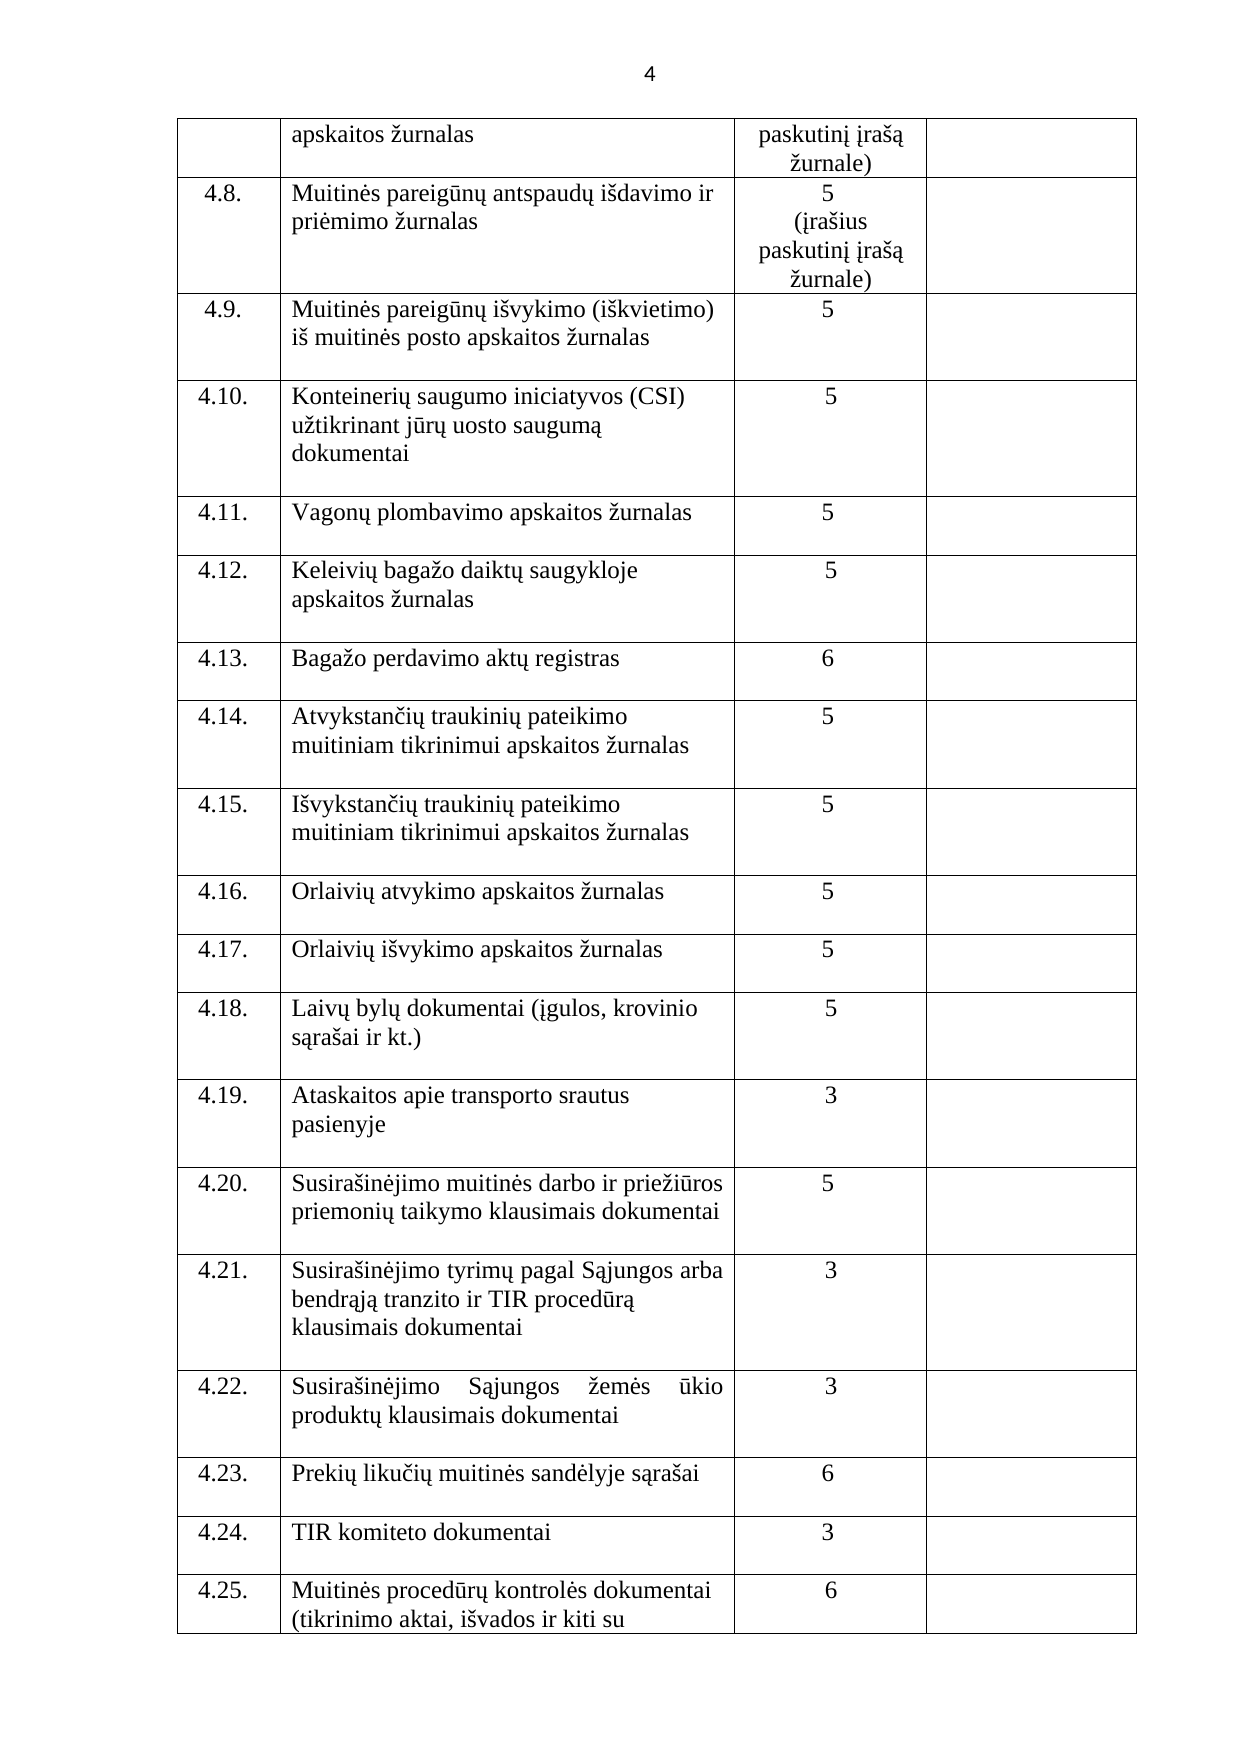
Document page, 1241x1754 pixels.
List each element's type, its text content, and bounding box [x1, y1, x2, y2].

table_cell [178, 119, 280, 177]
table_cell Muitinės pareigūnų antspaudų išdavimo ir priėmimo žurnalas [281, 178, 734, 293]
table_cell [927, 993, 1136, 1079]
table_cell [927, 876, 1136, 933]
table_cell 4.15. [178, 789, 280, 875]
table_cell Vagonų plombavimo apskaitos žurnalas [281, 497, 734, 554]
table_cell [927, 643, 1136, 700]
table_cell 4.25. [178, 1575, 280, 1633]
table_cell 6 [735, 643, 926, 700]
table_cell [927, 935, 1136, 992]
table_cell [927, 119, 1136, 177]
table_cell Susirašinėjimo tyrimų pagal Sąjungos arba bendrąją tranzito ir TIR procedūrą klausimais dokumentai [281, 1255, 734, 1370]
table_cell 5 [735, 556, 926, 642]
table_cell 4.16. [178, 876, 280, 933]
table_cell 4.9. [178, 294, 280, 380]
table_cell Muitinės pareigūnų išvykimo (iškvietimo) iš muitinės posto apskaitos žurnalas [281, 294, 734, 380]
table_cell 4.12. [178, 556, 280, 642]
table_cell 4.17. [178, 935, 280, 992]
table_cell TIR komiteto dokumentai [281, 1517, 734, 1574]
table_cell 4.21. [178, 1255, 280, 1370]
table_cell [927, 789, 1136, 875]
table_cell apskaitos žurnalas [281, 119, 734, 177]
table_cell [927, 294, 1136, 380]
table_cell Keleivių bagažo daiktų saugykloje apskaitos žurnalas [281, 556, 734, 642]
table_cell 4.24. [178, 1517, 280, 1574]
table_cell [927, 1371, 1136, 1457]
table_cell Muitinės procedūrų kontrolės dokumentai (tikrinimo aktai, išvados ir kiti su [281, 1575, 734, 1633]
table_cell 3 [735, 1517, 926, 1574]
table_cell Laivų bylų dokumentai (įgulos, krovinio sąrašai ir kt.) [281, 993, 734, 1079]
table_cell Susirašinėjimo muitinės darbo ir priežiūros priemonių taikymo klausimais dokumentai [281, 1168, 734, 1254]
table_cell Orlaivių išvykimo apskaitos žurnalas [281, 935, 734, 992]
table_cell 4.14. [178, 701, 280, 788]
table_cell [927, 556, 1136, 642]
table_cell Konteinerių saugumo iniciatyvos (CSI) užtikrinant jūrų uosto saugumą dokumentai [281, 381, 734, 496]
table_cell 5 [735, 497, 926, 554]
table_cell [927, 497, 1136, 554]
table_cell 5 [735, 993, 926, 1079]
table_cell 4.18. [178, 993, 280, 1079]
table_cell [927, 381, 1136, 496]
table_cell 4.23. [178, 1458, 280, 1516]
table_cell 4.13. [178, 643, 280, 700]
table_cell 5 [735, 789, 926, 875]
table_cell 5 (įrašius paskutinį įrašą žurnale) [735, 178, 926, 293]
table_cell Prekių likučių muitinės sandėlyje sąrašai [281, 1458, 734, 1516]
table_cell [927, 701, 1136, 788]
table_cell paskutinį įrašą žurnale) [735, 119, 926, 177]
table_cell Bagažo perdavimo aktų registras [281, 643, 734, 700]
table_cell 5 [735, 876, 926, 933]
table_cell [927, 1575, 1136, 1633]
table_cell 5 [735, 1168, 926, 1254]
table_cell [927, 1517, 1136, 1574]
table_cell Orlaivių atvykimo apskaitos žurnalas [281, 876, 734, 933]
table_cell 4.11. [178, 497, 280, 554]
table_cell Atvykstančių traukinių pateikimo muitiniam tikrinimui apskaitos žurnalas [281, 701, 734, 788]
table_cell 4.20. [178, 1168, 280, 1254]
table_cell [927, 1168, 1136, 1254]
table_cell 5 [735, 294, 926, 380]
table_cell Ataskaitos apie transporto srautus pasienyje [281, 1080, 734, 1167]
table_cell Išvykstančių traukinių pateikimo muitiniam tikrinimui apskaitos žurnalas [281, 789, 734, 875]
table_cell 5 [735, 701, 926, 788]
table_cell 5 [735, 935, 926, 992]
table_cell 5 [735, 381, 926, 496]
table_cell [927, 1458, 1136, 1516]
table_cell 4.8. [178, 178, 280, 293]
table_cell [927, 1080, 1136, 1167]
table_cell Susirašinėjimo Sąjungos žemės ūkio produktų klausimais dokumentai [281, 1371, 734, 1457]
table_cell [927, 178, 1136, 293]
table_cell 3 [735, 1080, 926, 1167]
table_cell [927, 1255, 1136, 1370]
table_cell 3 [735, 1255, 926, 1370]
table_cell 4.22. [178, 1371, 280, 1457]
table_cell 4.10. [178, 381, 280, 496]
table_cell 3 [735, 1371, 926, 1457]
table_cell 6 [735, 1458, 926, 1516]
table_cell 4.19. [178, 1080, 280, 1167]
table_cell 6 [735, 1575, 926, 1633]
